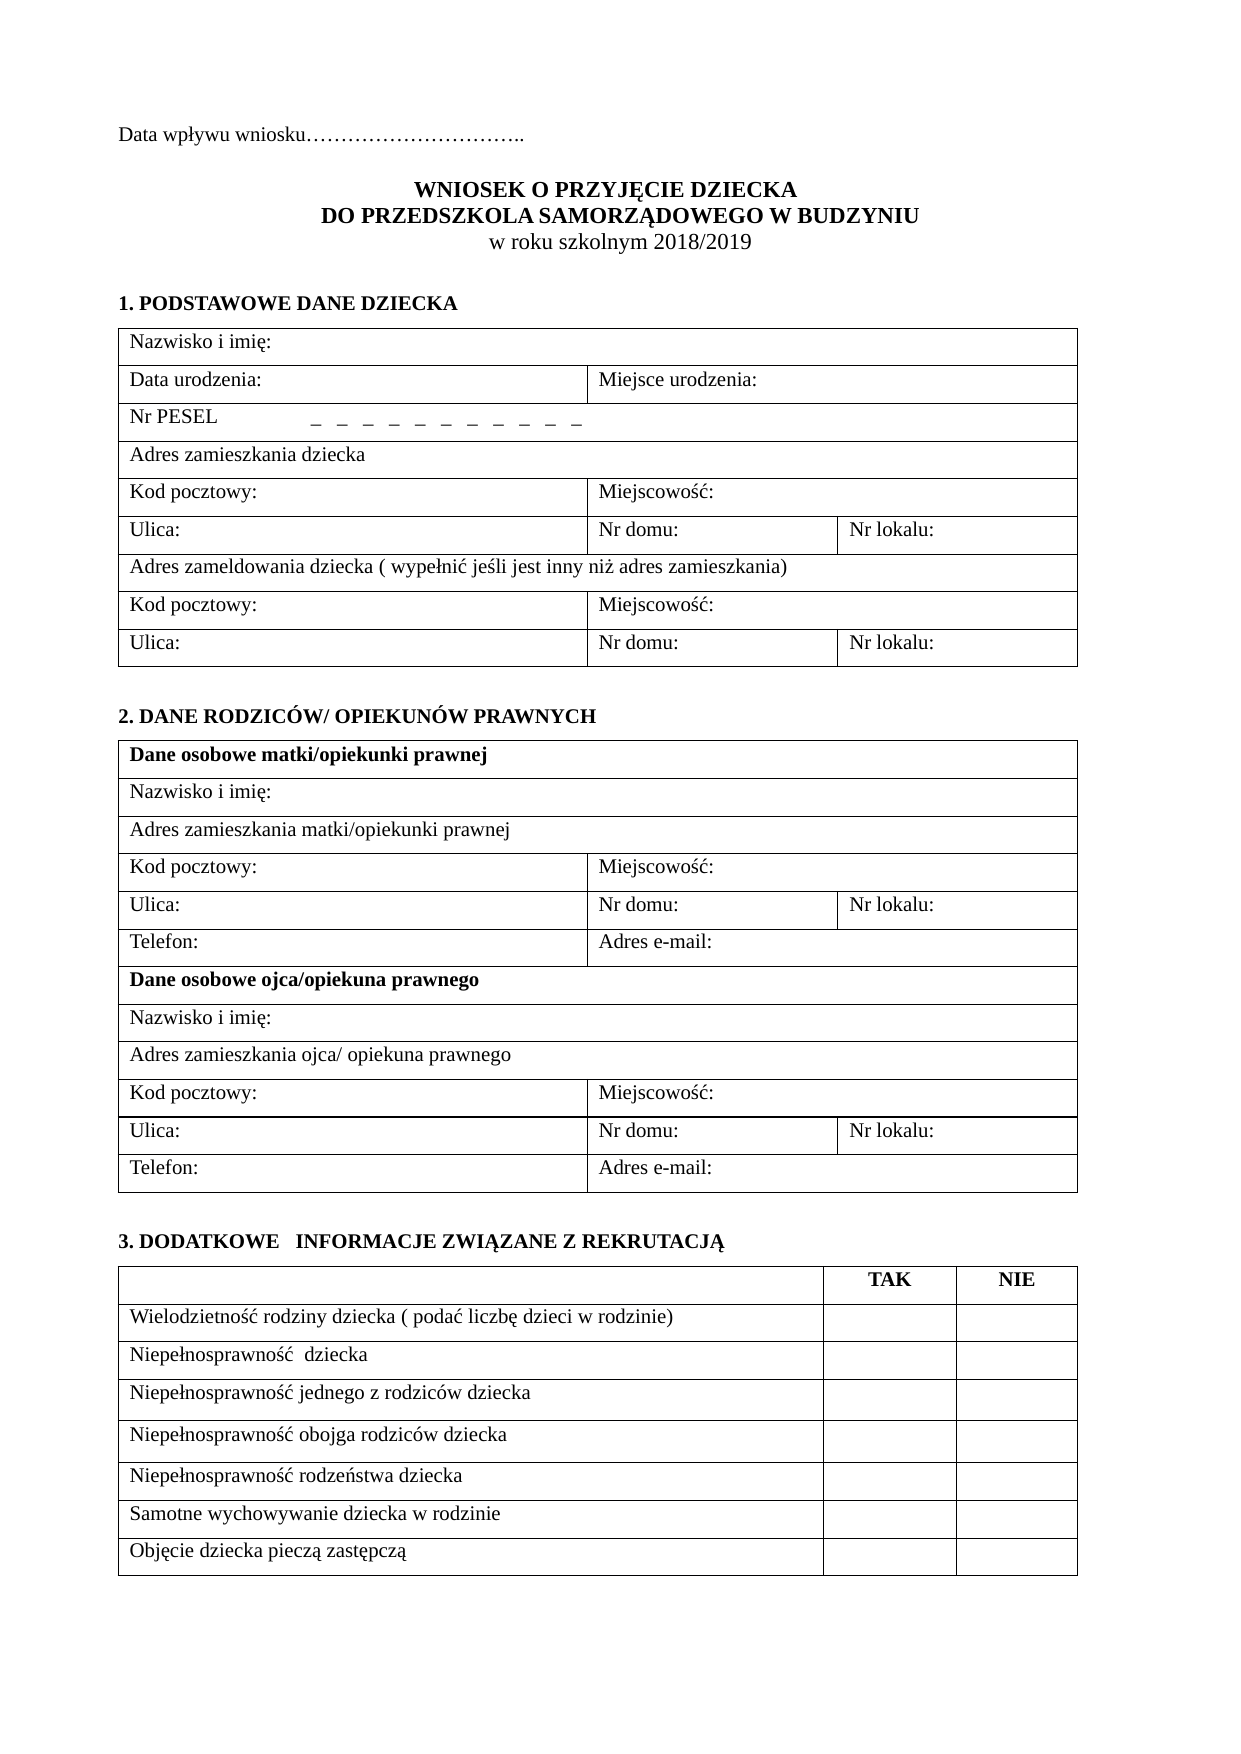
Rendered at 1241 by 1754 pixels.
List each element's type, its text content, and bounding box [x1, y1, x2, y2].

table_cell [824, 1380, 956, 1420]
table_cell Data urodzenia: [119, 366, 587, 403]
table_cell Nr domu: [588, 517, 837, 553]
table_cell Nr lokalu: [838, 1118, 1077, 1154]
table_cell Kod pocztowy: [119, 1080, 587, 1116]
table_cell [957, 1421, 1077, 1462]
table_cell Ulica: [119, 1118, 587, 1154]
table_cell Nr lokalu: [838, 517, 1077, 553]
table_cell Adres zamieszkania dziecka [119, 442, 1077, 478]
table_cell [957, 1342, 1077, 1379]
table_header Nazwisko i imię: [119, 329, 1077, 365]
table_cell Wielodzietność rodziny dziecka ( podać liczbę dzieci w rodzinie) [119, 1305, 823, 1341]
table_cell Ulica: [119, 630, 587, 666]
table_cell [957, 1501, 1077, 1537]
table_cell Nr lokalu: [838, 630, 1077, 666]
table_header NIE [957, 1267, 1077, 1303]
table_cell Miejscowość: [588, 592, 1077, 629]
table_cell [957, 1463, 1077, 1500]
table_cell Adres zamieszkania matki/opiekunki prawnej [119, 817, 1077, 853]
table_cell [824, 1501, 956, 1537]
table_cell [957, 1305, 1077, 1341]
table_cell Ulica: [119, 892, 587, 928]
table_cell Samotne wychowywanie dziecka w rodzinie [119, 1501, 823, 1537]
table_cell [824, 1539, 956, 1575]
table_cell Niepełnosprawność jednego z rodziców dziecka [119, 1380, 823, 1420]
table_cell Kod pocztowy: [119, 592, 587, 629]
table_cell Kod pocztowy: [119, 479, 587, 516]
table_cell Nazwisko i imię: [119, 779, 1077, 816]
text WNIOSEK O PRZYJĘCIE DZIECKA [118, 176, 1122, 202]
table_cell Nr PESEL _ _ _ _ _ _ _ _ _ _ _ [119, 404, 1077, 441]
text DO PRZEDSZKOLA SAMORZĄDOWEGO W BUDZYNIU [118, 202, 1122, 228]
text w roku szkolnym 2018/2019 [118, 228, 1122, 255]
table_cell [957, 1380, 1077, 1420]
table_cell Adres e-mail: [588, 1155, 1077, 1192]
table_cell Miejscowość: [588, 479, 1077, 516]
table_cell Miejscowość: [588, 1080, 1077, 1116]
table_cell Nr domu: [588, 1118, 837, 1154]
text 1. PODSTAWOWE DANE DZIECKA [118, 291, 1122, 315]
table_header Dane osobowe matki/opiekunki prawnej [119, 741, 1077, 778]
text Data wpływu wniosku………………………….. [118, 118, 1122, 147]
table_header [119, 1267, 823, 1303]
table_cell Miejsce urodzenia: [588, 366, 1077, 403]
table_cell Adres e-mail: [588, 930, 1077, 966]
table_cell Nr domu: [588, 630, 837, 666]
table_cell Miejscowość: [588, 854, 1077, 891]
table_cell Adres zamieszkania ojca/ opiekuna prawnego [119, 1042, 1077, 1079]
table_cell Niepełnosprawność dziecka [119, 1342, 823, 1379]
table_cell Kod pocztowy: [119, 854, 587, 891]
table_header TAK [824, 1267, 956, 1303]
table_cell Ulica: [119, 517, 587, 553]
text 3. DODATKOWE INFORMACJE ZWIĄZANE Z REKRUTACJĄ [118, 1229, 1122, 1253]
table_cell Dane osobowe ojca/opiekuna prawnego [119, 967, 1077, 1004]
table_cell Niepełnosprawność rodzeństwa dziecka [119, 1463, 823, 1500]
text 2. DANE RODZICÓW/ OPIEKUNÓW PRAWNYCH [118, 704, 1122, 728]
table_cell [824, 1463, 956, 1500]
table_cell Nr domu: [588, 892, 837, 928]
table_cell [824, 1305, 956, 1341]
table_cell [957, 1539, 1077, 1575]
table_cell [824, 1342, 956, 1379]
table_cell Telefon: [119, 930, 587, 966]
table_cell Nazwisko i imię: [119, 1005, 1077, 1041]
table_cell Telefon: [119, 1155, 587, 1192]
table_cell Adres zameldowania dziecka ( wypełnić jeśli jest inny niż adres zamieszkania) [119, 555, 1077, 591]
table_cell Objęcie dziecka pieczą zastępczą [119, 1539, 823, 1575]
table_cell Nr lokalu: [838, 892, 1077, 928]
table_cell Niepełnosprawność obojga rodziców dziecka [119, 1421, 823, 1462]
table_cell [824, 1421, 956, 1462]
